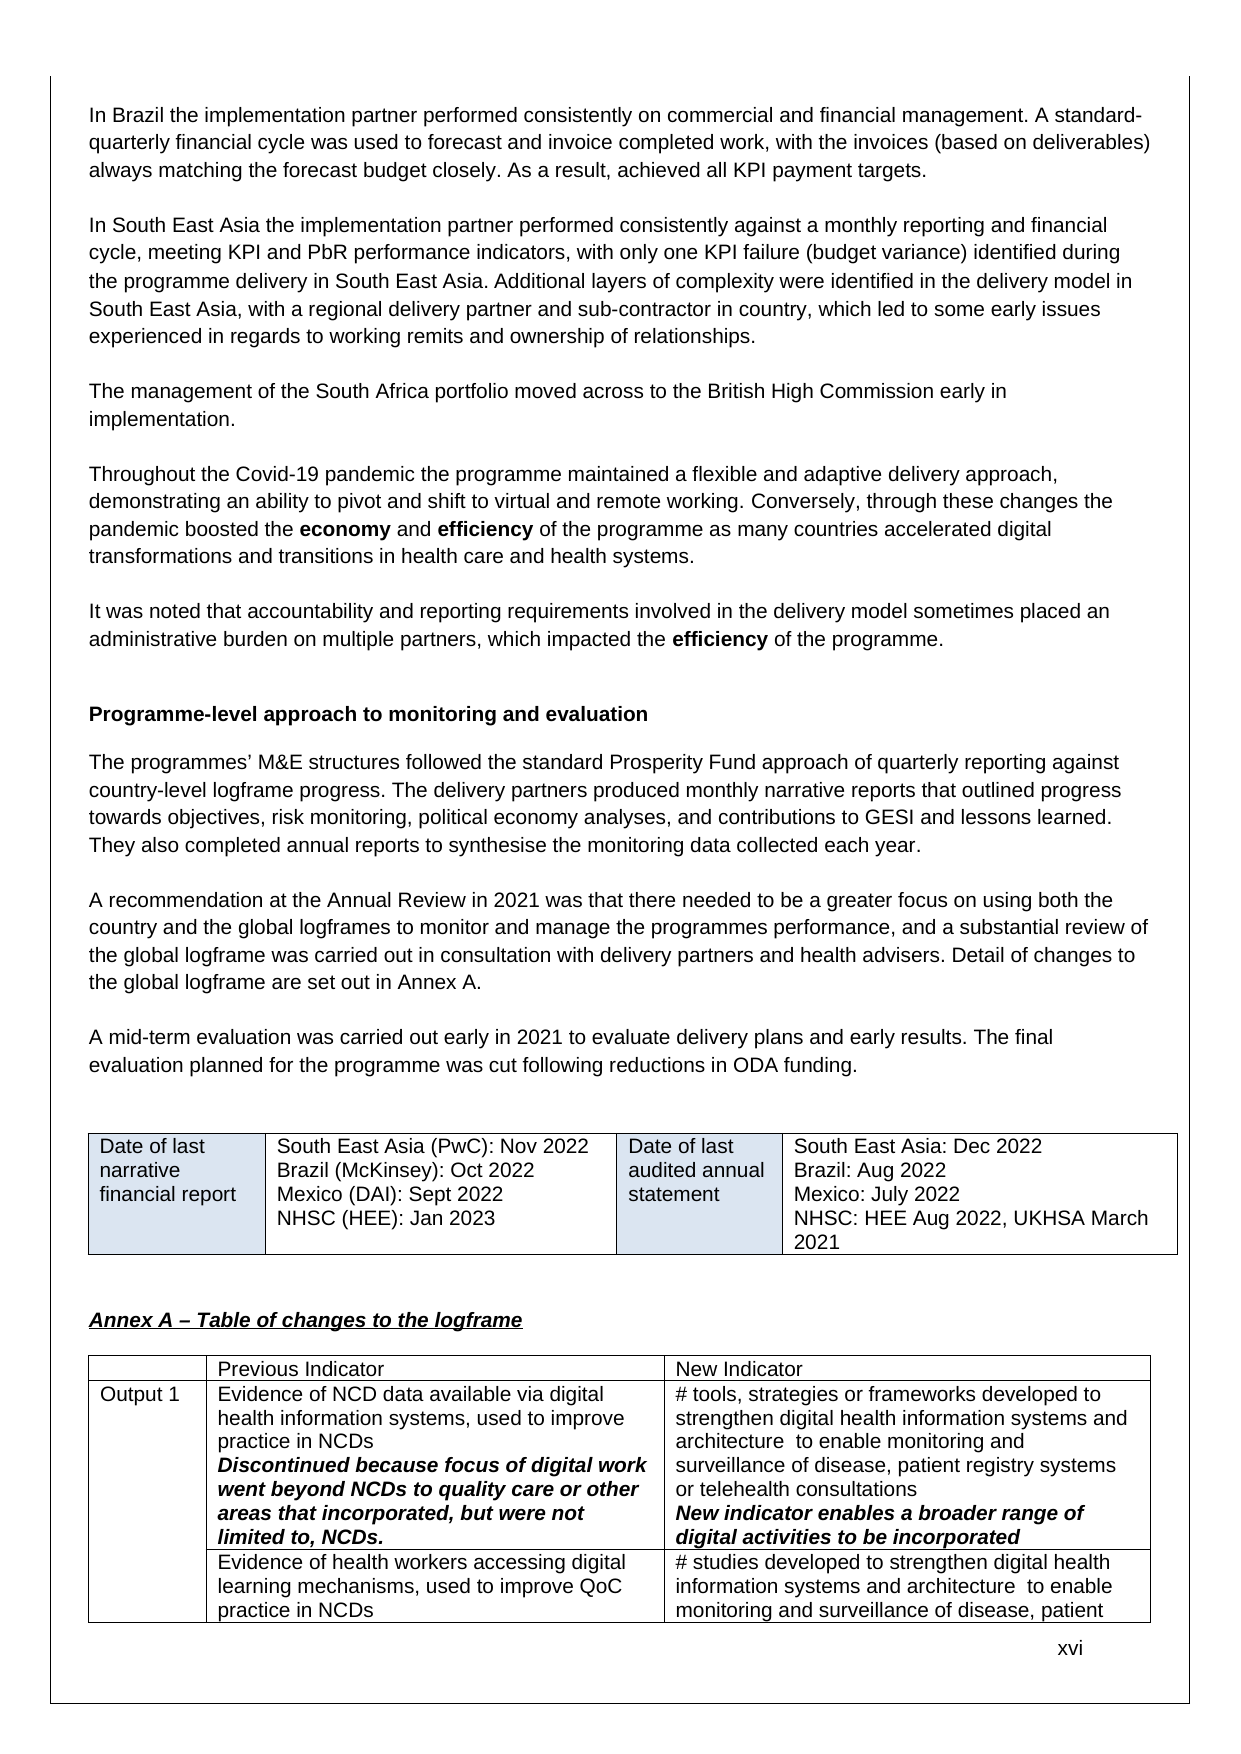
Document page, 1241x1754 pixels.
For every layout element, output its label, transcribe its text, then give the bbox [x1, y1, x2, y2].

text Throughout the Covid-19 pandemic the programme maintained a flexible and adaptive delivery approach, demonstrating an ability to pivot and shift to virtual and remote working. Conversely, through these changes the pandemic boosted the economy and efficiency of the programme as many countries accelerated digital transformations and transitions in health care and health systems. [89, 462, 1152, 568]
table_header Date of last audited annual statement [617, 1134, 782, 1254]
table_cell Output 1 [89, 1381, 206, 1622]
subtitle Annex A – Table of changes to the logframe [89, 1307, 1152, 1331]
text A mid-term evaluation was carried out early in 2021 to evaluate delivery plans and early results. The final evaluation planned for the programme was cut following reductions in ODA funding. [89, 1025, 1152, 1077]
table_cell # tools, strategies or frameworks developed to strengthen digital health information systems and architecture to enable monitoring and surveillance of disease, patient registry systems or telehealth consultations New indicator enables a broader range of digital activities to be incorporated [665, 1381, 1150, 1549]
table_cell Evidence of NCD data available via digital health information systems, used to improve practice in NCDs Discontinued because focus of digital work went beyond NCDs to quality care or other areas that incorporated, but were not limited to, NCDs. [207, 1381, 664, 1549]
text In Brazil the implementation partner performed consistently on commercial and financial management. A standard-quarterly financial cycle was used to forecast and invoice completed work, with the invoices (based on deliverables) always matching the forecast budget closely. As a result, achieved all KPI payment targets. [89, 103, 1152, 182]
table_cell # studies developed to strengthen digital health information systems and architecture to enable monitoring and surveillance of disease, patient [665, 1550, 1150, 1622]
text The management of the South Africa portfolio moved across to the British High Commission early in implementation. [89, 379, 1152, 431]
text Programme-level approach to monitoring and evaluation [89, 702, 1152, 726]
table_header [89, 1356, 206, 1380]
table_cell Evidence of health workers accessing digital learning mechanisms, used to improve QoC practice in NCDs [207, 1550, 664, 1622]
table_header Previous Indicator [207, 1356, 664, 1380]
text The programmes’ M&E structures followed the standard Prosperity Fund approach of quarterly reporting against country-level logframe progress. The delivery partners produced monthly narrative reports that outlined progress towards objectives, risk monitoring, political economy analyses, and contributions to GESI and lessons learned. They also completed annual reports to synthesise the monitoring data collected each year. [89, 750, 1152, 857]
table_header South East Asia: Dec 2022 Brazil: Aug 2022 Mexico: July 2022 NHSC: HEE Aug 2022, UKHSA March 2021 [783, 1134, 1177, 1254]
table_header Date of last narrative financial report [89, 1134, 265, 1254]
table_header New Indicator [665, 1356, 1150, 1380]
text It was noted that accountability and reporting requirements involved in the delivery model sometimes placed an administrative burden on multiple partners, which impacted the efficiency of the programme. [89, 599, 1152, 651]
text A recommendation at the Annual Review in 2021 was that there needed to be a greater focus on using both the country and the global logframes to monitor and manage the programmes performance, and a substantial review of the global logframe was carried out in consultation with delivery partners and health advisers. Detail of changes to the global logframe are set out in Annex A. [89, 888, 1152, 994]
table_header South East Asia (PwC): Nov 2022 Brazil (McKinsey): Oct 2022 Mexico (DAI): Sept 2022 NHSC (HEE): Jan 2023 [266, 1134, 616, 1254]
text In South East Asia the implementation partner performed consistently against a monthly reporting and financial cycle, meeting KPI and PbR performance indicators, with only one KPI failure (budget variance) identified during the programme delivery in South East Asia. Additional layers of complexity were identified in the delivery model in South East Asia, with a regional delivery partner and sub-contractor in country, which led to some early issues experienced in regards to working remits and ownership of relationships. [89, 213, 1152, 348]
